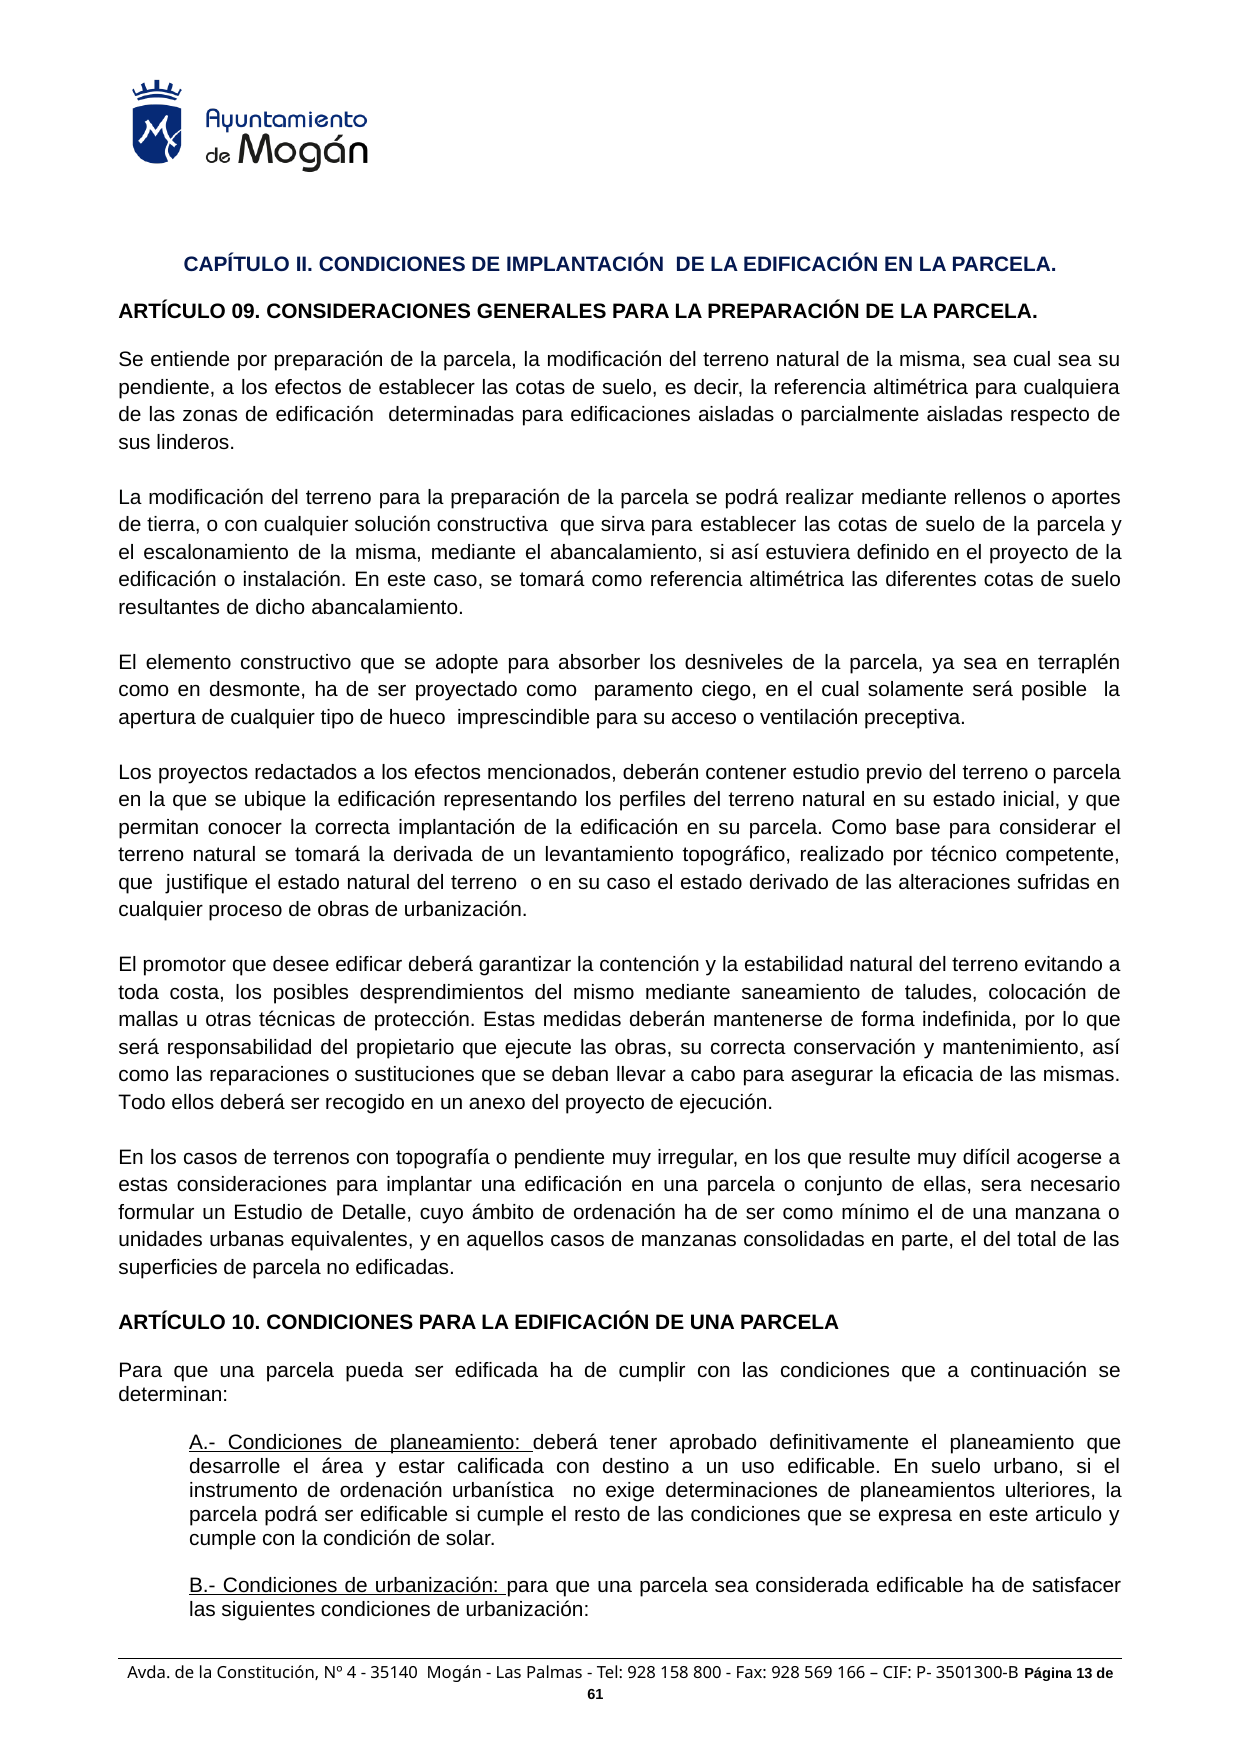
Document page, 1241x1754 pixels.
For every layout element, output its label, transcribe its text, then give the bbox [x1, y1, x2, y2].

list La modificación del terreno para la preparación de la parcela se podrá realizar mediante rellenos o aportes de tierra, o con cualquier solución constructiva que sirva para establecer las cotas de suelo de la parcela y el escalonamiento de la misma, mediante el abancalamiento, si así estuviera definido en el proyecto de la edificación o instalación. En este caso, se tomará como referencia altimétrica las diferentes cotas de suelo resultantes de dicho abancalamiento. [118, 485, 1122, 619]
list Se entiende por preparación de la parcela, la modificación del terreno natural de la misma, sea cual sea su pendiente, a los efectos de establecer las cotas de suelo, es decir, la referencia altimétrica para cualquiera de las zonas de edificación determinadas para edificaciones aisladas o parcialmente aisladas respecto de sus linderos. [118, 347, 1122, 454]
picture [117, 58, 385, 190]
text ARTÍCULO 10. CONDICIONES PARA LA EDIFICACIÓN DE UNA PARCELA [118, 1310, 1122, 1334]
text ARTÍCULO 09. CONSIDERACIONES GENERALES PARA LA PREPARACIÓN DE LA PARCELA. [118, 299, 1122, 323]
text A.- Condiciones de planeamiento: deberá tener aprobado definitivamente el planeamiento que desarrolle el área y estar calificada con destino a un uso edificable. En suelo urbano, si el instrumento de ordenación urbanística no exige determinaciones de planeamientos ulteriores, la parcela podrá ser edificable si cumple el resto de las condiciones que se expresa en este articulo y cumple con la condición de solar. [189, 1429, 1122, 1549]
text B.- Condiciones de urbanización: para que una parcela sea considerada edificable ha de satisfacer las siguientes condiciones de urbanización: [189, 1573, 1122, 1621]
list Los proyectos redactados a los efectos mencionados, deberán contener estudio previo del terreno o parcela en la que se ubique la edificación representando los perfiles del terreno natural en su estado inicial, y que permitan conocer la correcta implantación de la edificación en su parcela. Como base para considerar el terreno natural se tomará la derivada de un levantamiento topográfico, realizado por técnico competente, que justifique el estado natural del terreno o en su caso el estado derivado de las alteraciones sufridas en cualquier proceso de obras de urbanización. [118, 760, 1122, 921]
list El promotor que desee edificar deberá garantizar la contención y la estabilidad natural del terreno evitando a toda costa, los posibles desprendimientos del mismo mediante saneamiento de taludes, colocación de mallas u otras técnicas de protección. Estas medidas deberán mantenerse de forma indefinida, por lo que será responsabilidad del propietario que ejecute las obras, su correcta conservación y mantenimiento, así como las reparaciones o sustituciones que se deban llevar a cabo para asegurar la eficacia de las mismas. Todo ellos deberá ser recogido en un anexo del proyecto de ejecución. [118, 952, 1122, 1114]
text CAPÍTULO II. CONDICIONES DE IMPLANTACIÓN DE LA EDIFICACIÓN EN LA PARCELA. [118, 251, 1122, 275]
list El elemento constructivo que se adopte para absorber los desniveles de la parcela, ya sea en terraplén como en desmonte, ha de ser proyectado como paramento ciego, en el cual solamente será posible la apertura de cualquier tipo de hueco imprescindible para su acceso o ventilación preceptiva. [118, 650, 1122, 729]
list En los casos de terrenos con topografía o pendiente muy irregular, en los que resulte muy difícil acogerse a estas consideraciones para implantar una edificación en una parcela o conjunto de ellas, sera necesario formular un Estudio de Detalle, cuyo ámbito de ordenación ha de ser como mínimo el de una manzana o unidades urbanas equivalentes, y en aquellos casos de manzanas consolidadas en parte, el del total de las superficies de parcela no edificadas. [118, 1145, 1122, 1279]
text Para que una parcela pueda ser edificada ha de cumplir con las condiciones que a continuación se determinan: [118, 1358, 1122, 1406]
